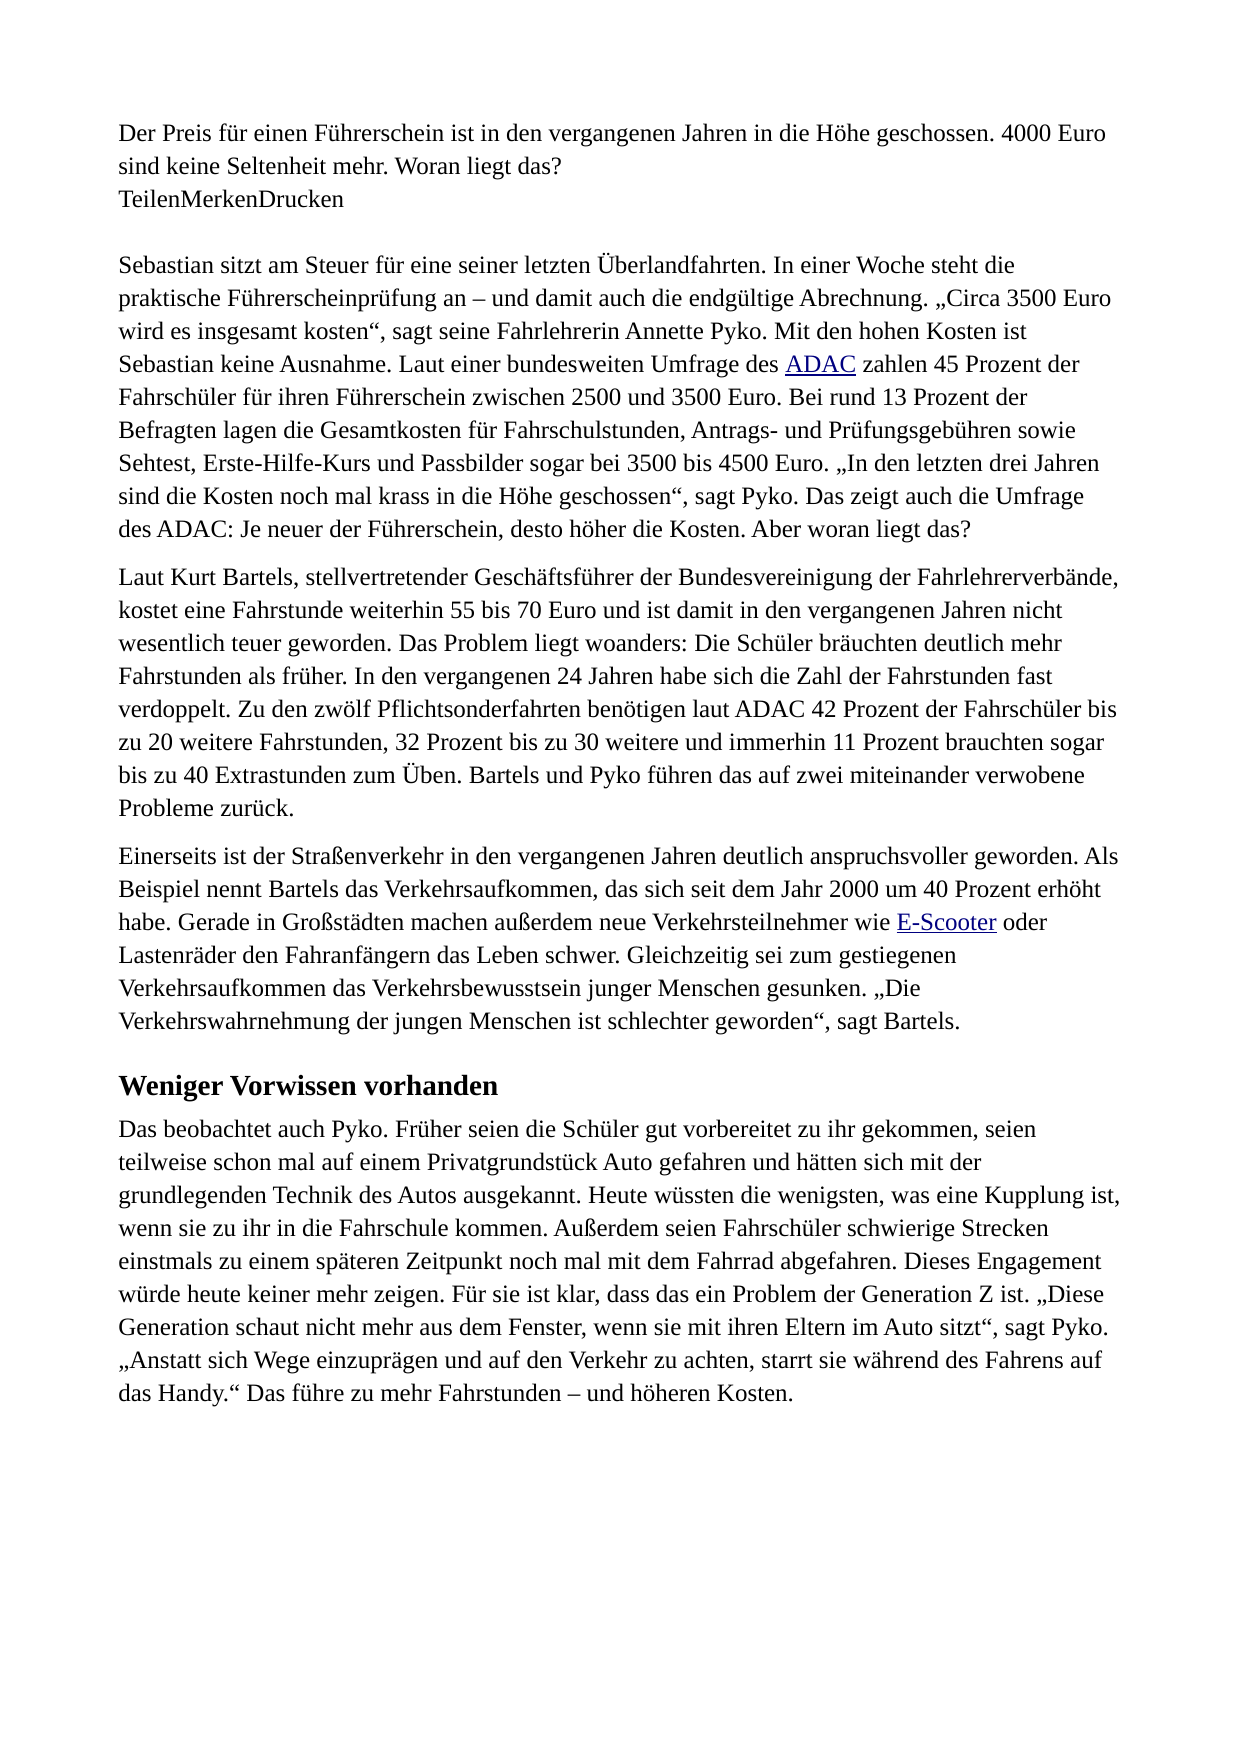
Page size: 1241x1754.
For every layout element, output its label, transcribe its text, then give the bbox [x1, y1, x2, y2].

text Einerseits ist der Straßenverkehr in den vergangenen Jahren deutlich anspruchsvoller geworden. Als Beispiel nennt Bartels das Verkehrsaufkommen, das sich seit dem Jahr 2000 um 40 Prozent erhöht habe. Gerade in Großstädten machen außerdem neue Verkehrsteil­nehmer wie E-Scooter oder Lastenräder den Fahranfängern das Leben schwer. Gleichzeitig sei zum gestiegenen Verkehrsaufkommen das Verkehrsbewusstsein junger Menschen gesunken. „Die Verkehrswahrnehmung der jungen Menschen ist schlechter geworden“, sagt Bartels. [118, 841, 1122, 1034]
text Das beobachtet auch Pyko. Früher seien die Schüler gut vorbereitet zu ihr gekommen, seien teilweise schon mal auf einem Privatgrundstück Auto gefahren und hätten sich mit der grundlegenden Technik des Autos ausgekannt. Heute wüssten die wenigsten, was eine Kupplung ist, wenn sie zu ihr in die Fahrschule kommen. Au­ßerdem seien Fahrschüler schwierige Strecken einstmals zu einem späteren Zeitpunkt noch mal mit dem Fahrrad abgefahren. Dieses Engagement würde heute kei­ner mehr zeigen. Für sie ist klar, dass das ein Problem der Generation Z ist. „Diese Generation schaut nicht mehr aus dem Fenster, wenn sie mit ihren Eltern im Auto sitzt“, sagt Pyko. „Anstatt sich Wege einzuprägen und auf den Verkehr zu achten, starrt sie während des Fahrens auf das Handy.“ Das führe zu mehr Fahrstunden – und höheren Kosten. [118, 1114, 1122, 1407]
text Laut Kurt Bartels, stellvertretender Geschäftsführer der Bundesvereinigung der Fahrlehrerverbände, kostet eine Fahr­stunde weiterhin 55 bis 70 Euro und ist damit in den vergangenen Jahren nicht wesentlich teuer geworden. Das Problem liegt woanders: Die Schüler bräuchten deutlich mehr Fahrstunden als früher. In den vergangenen 24 Jahren habe sich die Zahl der Fahrstunden fast verdoppelt. Zu den zwölf Pflichtsonderfahrten benötigen laut ADAC 42 Prozent der Fahrschüler bis zu 20 weitere Fahrstunden, 32 Prozent bis zu 30 weitere und immerhin 11 Prozent brauchten sogar bis zu 40 Extrastunden zum Üben. Bartels und Pyko führen das auf zwei miteinander verwobene Probleme zurück. [118, 562, 1122, 822]
text Der Preis für einen Führerschein ist in den vergangenen Jahren in die Höhe geschossen. 4000 Euro sind keine Seltenheit mehr. Woran liegt das? [118, 118, 1122, 180]
text Sebastian sitzt am Steuer für eine seiner letzten Überlandfahrten. In einer Woche steht die praktische Führerscheinprüfung an – und damit auch die endgültige Abrechnung. „Circa 3500 Euro wird es insgesamt kosten“, sagt seine Fahrlehrerin Annette Pyko. Mit den hohen Kosten ist Sebastian keine Ausnahme. Laut einer bundesweiten Umfrage des ADAC zahlen 45 Prozent der Fahrschüler für ihren Führerschein zwischen 2500 und 3500 Euro. Bei rund 13 Prozent der Befragten lagen die Gesamtkosten für Fahrschulstunden, Antrags- und Prüfungsgebühren sowie Sehtest, Erste-Hilfe-Kurs und Passbilder sogar bei 3500 bis 4500 Euro. „In den letzten drei Jahren sind die Kosten noch mal krass in die Höhe geschossen“, sagt Pyko. Das zeigt auch die Umfrage des ADAC: Je neuer der Führerschein, desto höher die Kosten. Aber woran liegt das? [118, 250, 1122, 543]
subtitle Weniger Vorwissen vorhanden [118, 1068, 1122, 1102]
text TeilenMerkenDrucken [118, 184, 1122, 213]
